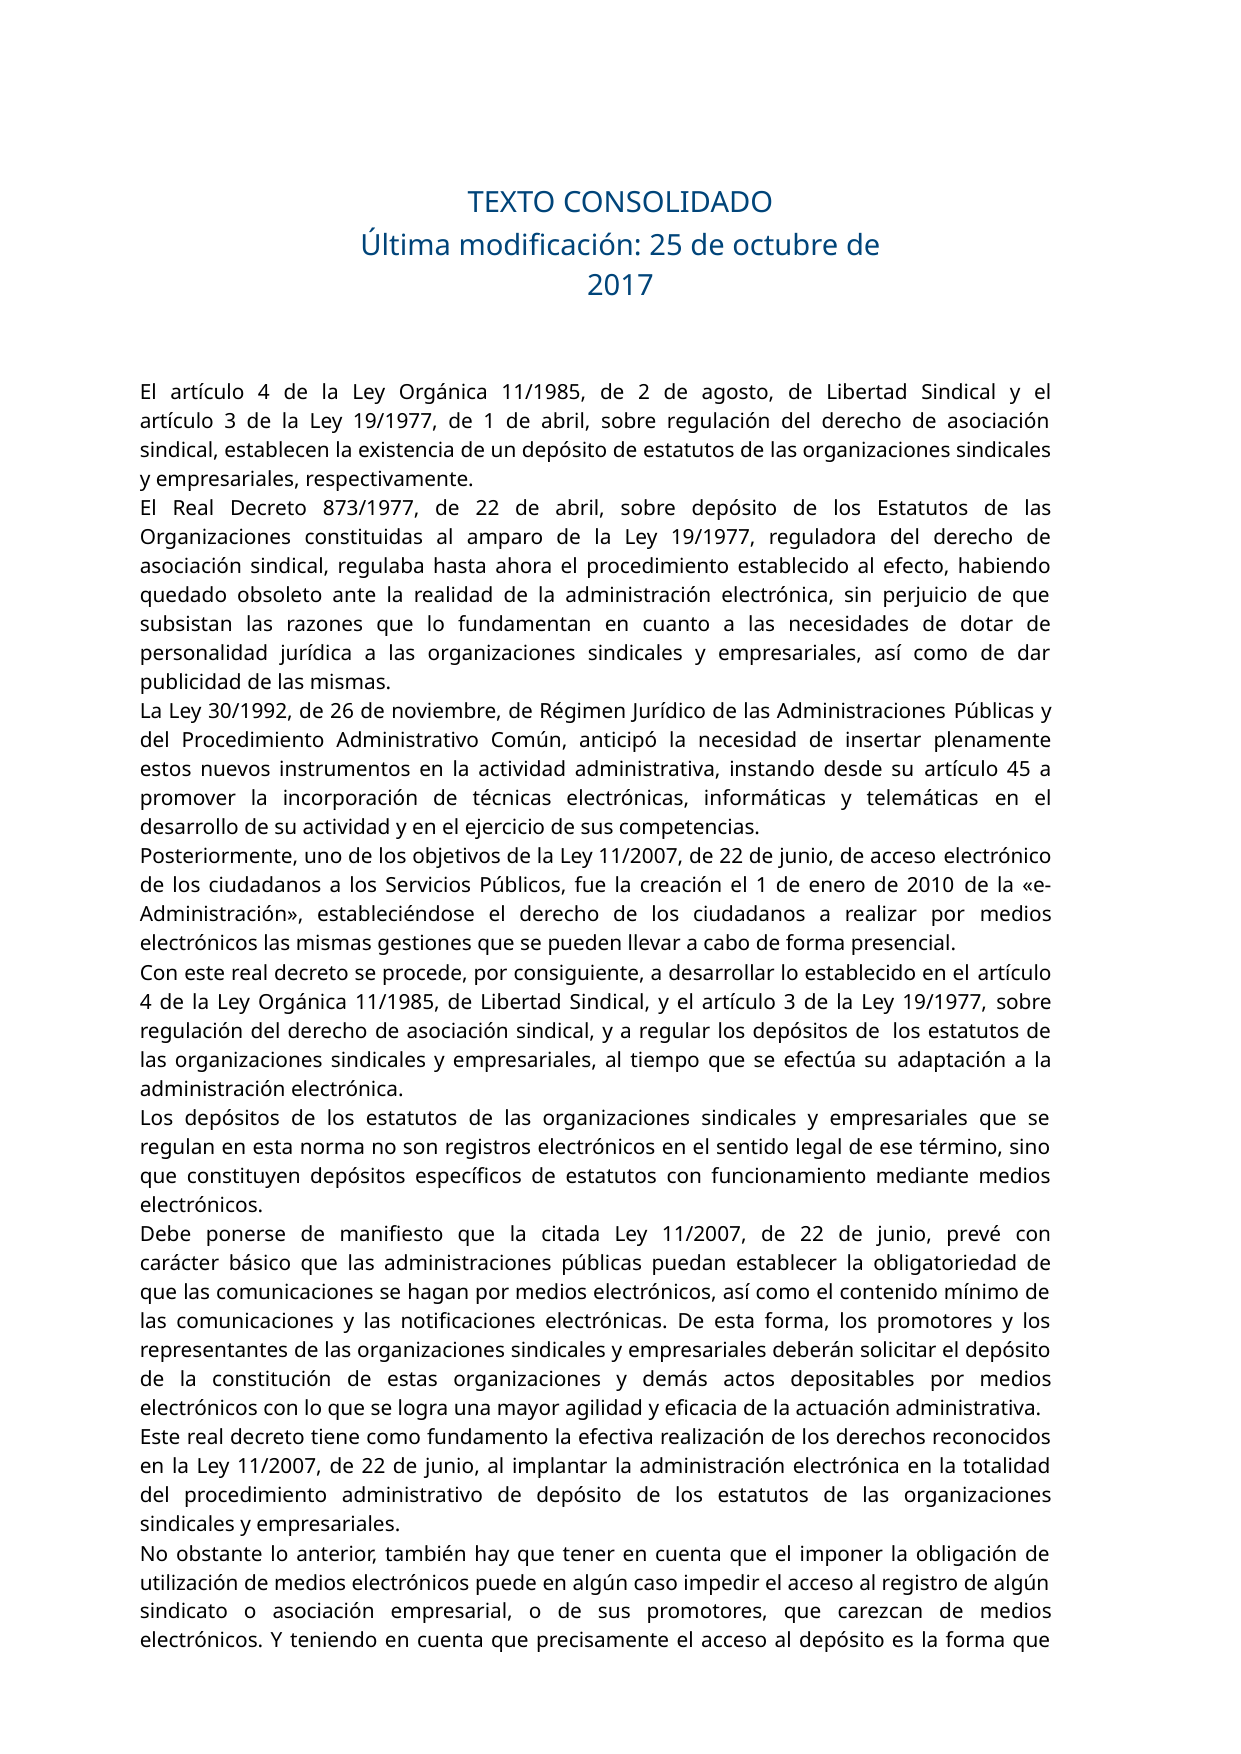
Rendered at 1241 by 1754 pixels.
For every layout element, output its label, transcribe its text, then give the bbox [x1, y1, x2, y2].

text Los depósitos de los estatutos de las organizaciones sindicales y empresariales que se regulan en esta norma no son registros electrónicos en el sentido legal de ese término, sino que constituyen depósitos específicos de estatutos con funcionamiento mediante medios electrónicos. [139, 1103, 1051, 1218]
text TEXTO CONSOLIDADO [241, 181, 999, 221]
text El Real Decreto 873/1977, de 22 de abril, sobre depósito de los Estatutos de las Organizaciones constituidas al amparo de la Ley 19/1977, reguladora del derecho de asociación sindical, regulaba hasta ahora el procedimiento establecido al efecto, habiendo quedado obsoleto ante la realidad de la administración electrónica, sin perjuicio de que subsistan las razones que lo fundamentan en cuanto a las necesidades de dotar de personalidad jurídica a las organizaciones sindicales y empresariales, así como de dar publicidad de las mismas. [139, 493, 1051, 695]
text Posteriormente, uno de los objetivos de la Ley 11/2007, de 22 de junio, de acceso electrónico de los ciudadanos a los Servicios Públicos, fue la creación el 1 de enero de 2010 de la «e- Administración», estableciéndose el derecho de los ciudadanos a realizar por medios electrónicos las mismas gestiones que se pueden llevar a cabo de forma presencial. [139, 842, 1051, 957]
text Con este real decreto se procede, por consiguiente, a desarrollar lo establecido en el artículo 4 de la Ley Orgánica 11/1985, de Libertad Sindical, y el artículo 3 de la Ley 19/1977, sobre regulación del derecho de asociación sindical, y a regular los depósitos de los estatutos de las organizaciones sindicales y empresariales, al tiempo que se efectúa su adaptación a la administración electrónica. [139, 958, 1051, 1102]
text No obstante lo anterior, también hay que tener en cuenta que el imponer la obligación de utilización de medios electrónicos puede en algún caso impedir el acceso al registro de algún sindicato o asociación empresarial, o de sus promotores, que carezcan de medios electrónicos. Y teniendo en cuenta que precisamente el acceso al depósito es la forma que [139, 1539, 1051, 1654]
text La Ley 30/1992, de 26 de noviembre, de Régimen Jurídico de las Administraciones Públicas y del Procedimiento Administrativo Común, anticipó la necesidad de insertar plenamente estos nuevos instrumentos en la actividad administrativa, instando desde su artículo 45 a promover la incorporación de técnicas electrónicas, informáticas y telemáticas en el desarrollo de su actividad y en el ejercicio de sus competencias. [139, 696, 1051, 841]
subtitle Última modificación: 25 de octubre de 2017 [339, 224, 902, 304]
text El artículo 4 de la Ley Orgánica 11/1985, de 2 de agosto, de Libertad Sindical y el artículo 3 de la Ley 19/1977, de 1 de abril, sobre regulación del derecho de asociación sindical, establecen la existencia de un depósito de estatutos de las organizaciones sindicales y empresariales, respectivamente. [139, 377, 1051, 492]
text Este real decreto tiene como fundamento la efectiva realización de los derechos reconocidos en la Ley 11/2007, de 22 de junio, al implantar la administración electrónica en la totalidad del procedimiento administrativo de depósito de los estatutos de las organizaciones sindicales y empresariales. [139, 1422, 1052, 1538]
text Debe ponerse de manifiesto que la citada Ley 11/2007, de 22 de junio, prevé con carácter básico que las administraciones públicas puedan establecer la obligatoriedad de que las comunicaciones se hagan por medios electrónicos, así como el contenido mínimo de las comunicaciones y las notificaciones electrónicas. De esta forma, los promotores y los representantes de las organizaciones sindicales y empresariales deberán solicitar el depósito de la constitución de estas organizaciones y demás actos depositables por medios electrónicos con lo que se logra una mayor agilidad y eficacia de la actuación administrativa. [139, 1219, 1051, 1421]
